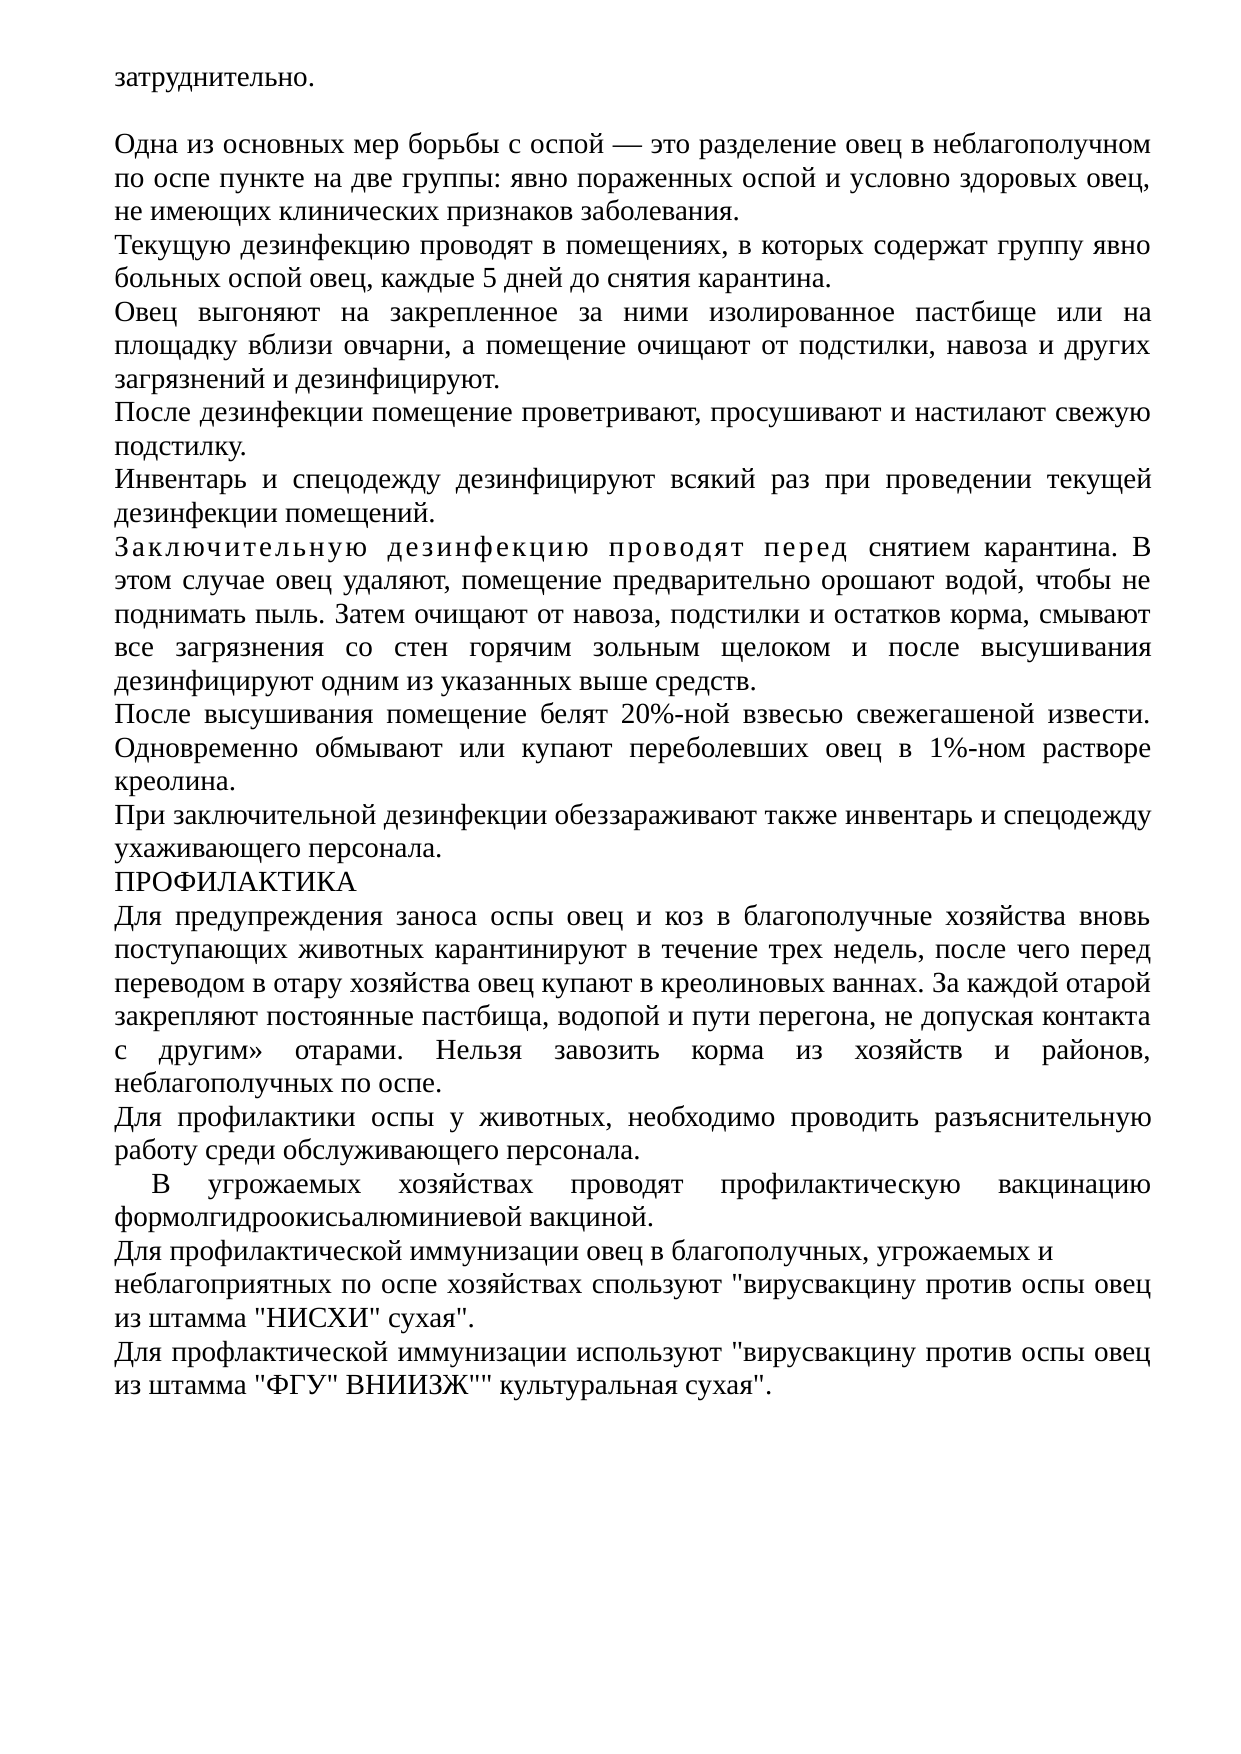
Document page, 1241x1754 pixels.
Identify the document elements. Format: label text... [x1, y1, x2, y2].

text Текущую дезинфекцию проводят в помещениях, в которых содержат группу явно больных оспой овец, каждые 5 дней до снятия карантина. [114, 227, 1152, 294]
text При заключительной дезинфекции обеззараживают также ин­вентарь и спецодежду ухаживающего персонала. [114, 797, 1152, 864]
text Инвентарь и спецодежду дезинфицируют всякий раз при про­ведении текущей дезинфекции помещений. [114, 462, 1152, 529]
text Для профилактической иммунизации овец в благополучных, угрожаемых и [114, 1233, 1152, 1267]
text После высушивания помещение белят 20%-ной взвесью свежегашеной извести. Одновременно обмывают или купают пере­болевших овец в 1%-ном растворе креолина. [114, 696, 1152, 797]
text Заключительную дезинфекцию проводят перед снятием карантина. В этом случае овец удаляют, помещение предварительно орошают водой, чтобы не поднимать пыль. Затем очищают от навоза, подстилки и остатков корма, смывают все загрязнения со стен горячим зольным щелоком и после высуши­вания дезинфицируют одним из указанных выше средств. [114, 529, 1152, 696]
text После дезинфекции помещение проветривают, просушивают и настилают свежую подстилку. [114, 394, 1152, 462]
text Одна из основных мер борьбы с оспой — это разделение овец в неблагополучном по оспе пункте на две группы: явно пораженных оспой и условно здоровых овец, не имеющих клиниче­ских признаков заболевания. [114, 126, 1152, 227]
text Овец выгоняют на закрепленное за ними изолированное паст­бище или на площадку вблизи овчарни, а помещение очищают от подстилки, навоза и других загрязнений и дезинфицируют. [114, 294, 1152, 394]
text В угрожаемых хозяйствах проводят профилактическую вакцинацию формолгидроокисьалюминиевой вакциной. [114, 1166, 1152, 1233]
text Для профилактики оспы у животных, необходимо проводить разъясни­тельную работу среди обслуживающего персонала. [114, 1099, 1152, 1166]
text Для предупреждения заноса оспы овец и коз в благополучные хозяйства вновь поступающих животных карантинируют в течение трех недель, после чего перед переводом в отару хозяйства овец купают в креолиновых ваннах. За каждой отарой закрепляют постоян­ные пастбища, водопой и пути перегона, не допуская контакта с другим» отарами. Нельзя завозить корма из хозяйств и районов, неблагополучных по оспе. [114, 898, 1152, 1099]
text неблагоприятных по оспе хозяйствах спользуют "вирусвакцину против оспы овец из штамма "НИСХИ" сухая". [114, 1267, 1152, 1334]
text Для профлактической иммунизации используют "вирусвакцину против оспы овец из штамма "ФГУ" ВНИИЗЖ"" культуральная сухая". [114, 1334, 1152, 1401]
text ПРОФИЛАКТИКА [114, 864, 1152, 898]
text затруднительно. [114, 59, 1152, 93]
